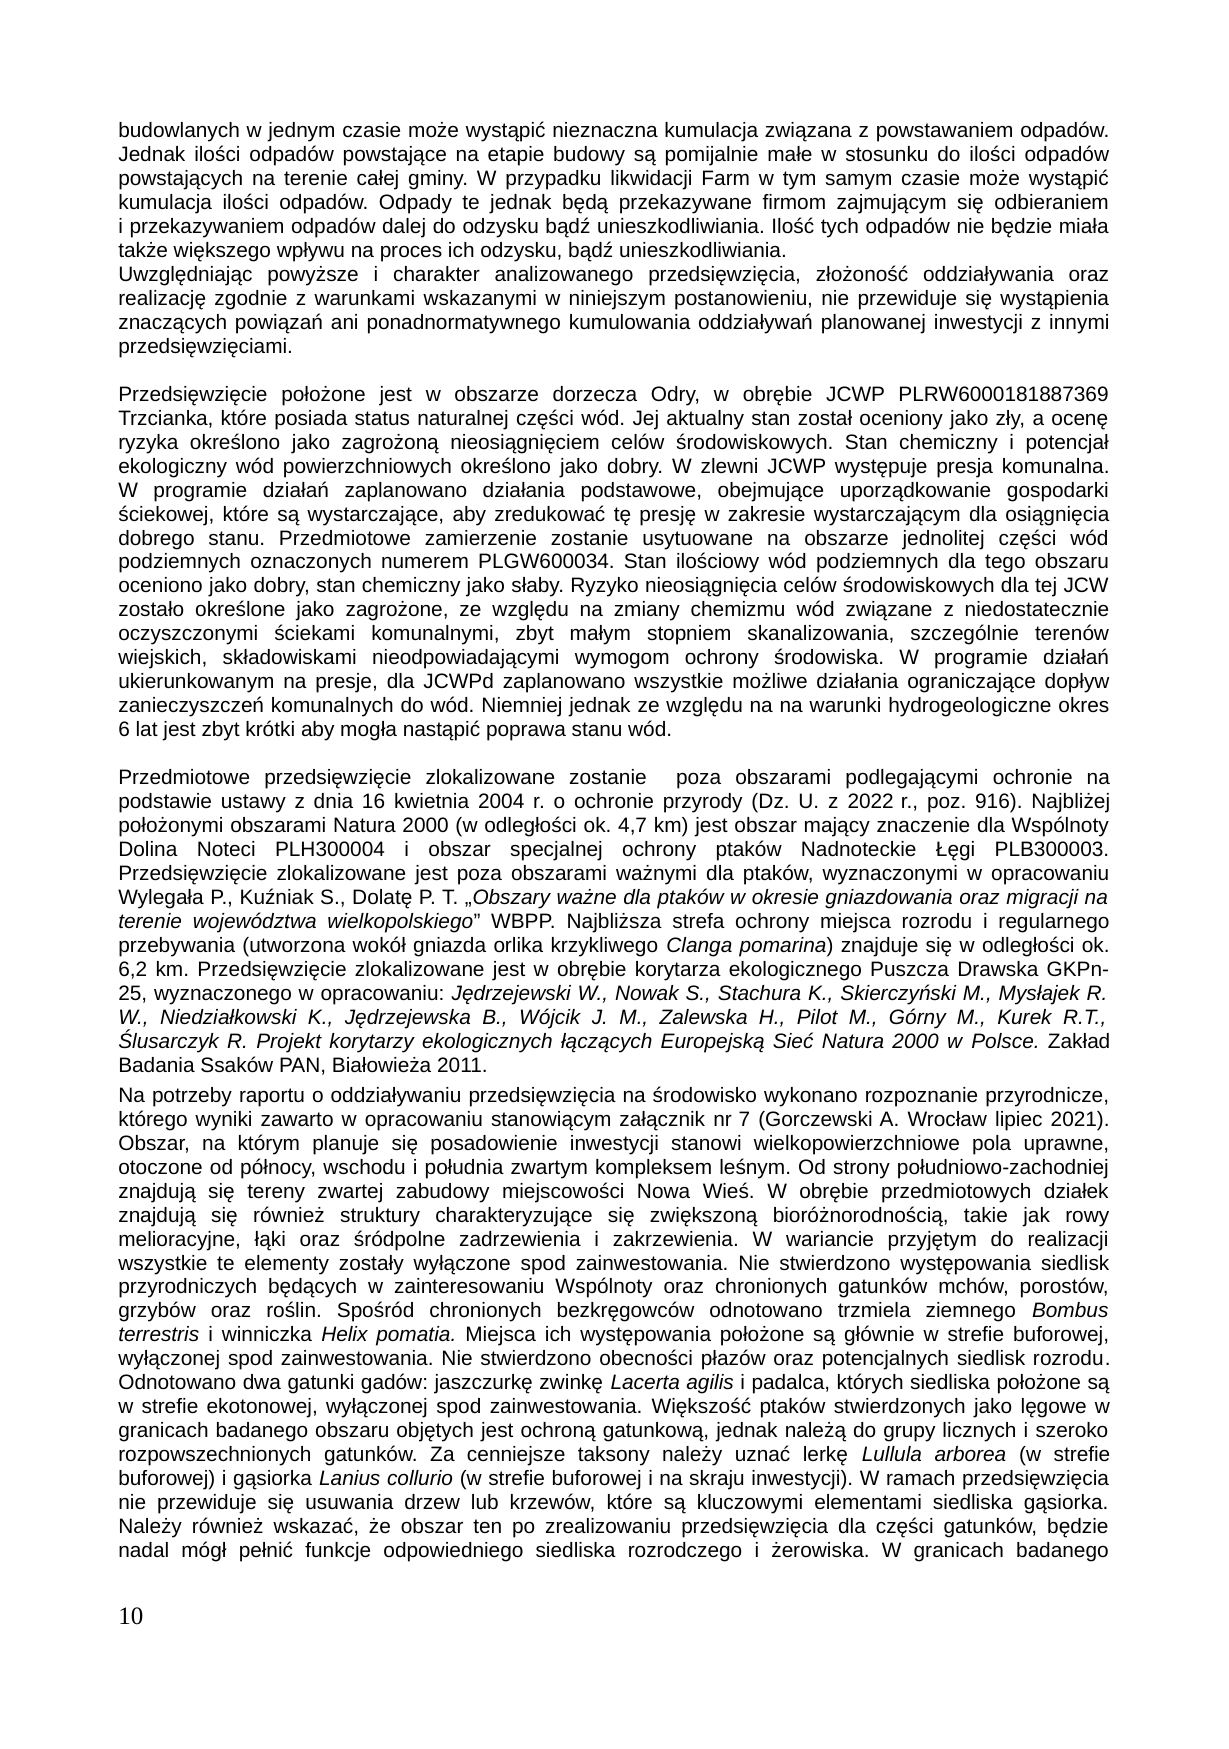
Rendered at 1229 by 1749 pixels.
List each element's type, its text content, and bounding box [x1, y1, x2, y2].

text Przedsięwzięcie położone jest w obszarze dorzecza Odry, w obrębie JCWP PLRW6000181887369 Trzcianka, które posiada status naturalnej części wód. Jej aktualny stan został oceniony jako zły, a ocenę ryzyka określono jako zagrożoną nieosiągnięciem celów środowiskowych. Stan chemiczny i potencjał ekologiczny wód powierzchniowych określono jako dobry. W zlewni JCWP występuje presja komunalna. W programie działań zaplanowano działania podstawowe, obejmujące uporządkowanie gospodarki ściekowej, które są wystarczające, aby zredukować tę presję w zakresie wystarczającym dla osiągnięcia dobrego stanu. Przedmiotowe zamierzenie zostanie usytuowane na obszarze jednolitej części wód podziemnych oznaczonych numerem PLGW600034. Stan ilościowy wód podziemnych dla tego obszaru oceniono jako dobry, stan chemiczny jako słaby. Ryzyko nieosiągnięcia celów środowiskowych dla tej JCW zostało określone jako zagrożone, ze względu na zmiany chemizmu wód związane z niedostatecznie oczyszczonymi ściekami komunalnymi, zbyt małym stopniem skanalizowania, szczególnie terenów wiejskich, składowiskami nieodpowiadającymi wymogom ochrony środowiska. W programie działań ukierunkowanym na presje, dla JCWPd zaplanowano wszystkie możliwe działania ograniczające dopływ zanieczyszczeń komunalnych do wód. Niemniej jednak ze względu na na warunki hydrogeologiczne okres 6 lat jest zbyt krótki aby mogła nastąpić poprawa stanu wód. [118, 382, 1110, 741]
text budowlanych w jednym czasie może wystąpić nieznaczna kumulacja związana z powstawaniem odpadów. Jednak ilości odpadów powstające na etapie budowy są pomijalnie małe w stosunku do ilości odpadów powstających na terenie całej gminy. W przypadku likwidacji Farm w tym samym czasie może wystąpić kumulacja ilości odpadów. Odpady te jednak będą przekazywane firmom zajmującym się odbieraniem i przekazywaniem odpadów dalej do odzysku bądź unieszkodliwiania. Ilość tych odpadów nie będzie miała także większego wpływu na proces ich odzysku, bądź unieszkodliwiania. [118, 118, 1110, 262]
text Przedmiotowe przedsięwzięcie zlokalizowane zostanie poza obszarami podlegającymi ochronie na podstawie ustawy z dnia 16 kwietnia 2004 r. o ochronie przyrody (Dz. U. z 2022 r., poz. 916). Najbliżej położonymi obszarami Natura 2000 (w odległości ok. 4,7 km) jest obszar mający znaczenie dla Wspólnoty Dolina Noteci PLH300004 i obszar specjalnej ochrony ptaków Nadnoteckie Łęgi PLB300003. Przedsięwzięcie zlokalizowane jest poza obszarami ważnymi dla ptaków, wyznaczonymi w opracowaniu Wylegała P., Kuźniak S., Dolatę P. T. „Obszary ważne dla ptaków w okresie gniazdowania oraz migracji na terenie województwa wielkopolskiego” WBPP. Najbliższa strefa ochrony miejsca rozrodu i regularnego przebywania (utworzona wokół gniazda orlika krzykliwego Clanga pomarina) znajduje się w odległości ok. 6,2 km. Przedsięwzięcie zlokalizowane jest w obrębie korytarza ekologicznego Puszcza Drawska GKPn-25, wyznaczonego w opracowaniu: Jędrzejewski W., Nowak S., Stachura K., Skierczyński M., Mysłajek R. W., Niedziałkowski K., Jędrzejewska B., Wójcik J. M., Zalewska H., Pilot M., Górny M., Kurek R.T., Ślusarczyk R. Projekt korytarzy ekologicznych łączących Europejską Sieć Natura 2000 w Polsce. Zakład Badania Ssaków PAN, Białowieża 2011. [118, 765, 1110, 1076]
text Na potrzeby raportu o oddziaływaniu przedsięwzięcia na środowisko wykonano rozpoznanie przyrodnicze, którego wyniki zawarto w opracowaniu stanowiącym załącznik nr 7 (Gorczewski A. Wrocław lipiec 2021). Obszar, na którym planuje się posadowienie inwestycji stanowi wielkopowierzchniowe pola uprawne, otoczone od północy, wschodu i południa zwartym kompleksem leśnym. Od strony południowo-zachodniej znajdują się tereny zwartej zabudowy miejscowości Nowa Wieś. W obrębie przedmiotowych działek znajdują się również struktury charakteryzujące się zwiększoną bioróżnorodnością, takie jak rowy melioracyjne, łąki oraz śródpolne zadrzewienia i zakrzewienia. W wariancie przyjętym do realizacji wszystkie te elementy zostały wyłączone spod zainwestowania. Nie stwierdzono występowania siedlisk przyrodniczych będących w zainteresowaniu Wspólnoty oraz chronionych gatunków mchów, porostów, grzybów oraz roślin. Spośród chronionych bezkręgowców odnotowano trzmiela ziemnego Bombus terrestris i winniczka Helix pomatia. Miejsca ich występowania położone są głównie w strefie buforowej, wyłączonej spod zainwestowania. Nie stwierdzono obecności płazów oraz potencjalnych siedlisk rozrodu. Odnotowano dwa gatunki gadów: jaszczurkę zwinkę Lacerta agilis i padalca, których siedliska położone są w strefie ekotonowej, wyłączonej spod zainwestowania. Większość ptaków stwierdzonych jako lęgowe w granicach badanego obszaru objętych jest ochroną gatunkową, jednak należą do grupy licznych i szeroko rozpowszechnionych gatunków. Za cenniejsze taksony należy uznać lerkę Lullula arborea (w strefie buforowej) i gąsiorka Lanius collurio (w strefie buforowej i na skraju inwestycji). W ramach przedsięwzięcia nie przewiduje się usuwania drzew lub krzewów, które są kluczowymi elementami siedliska gąsiorka. Należy również wskazać, że obszar ten po zrealizowaniu przedsięwzięcia dla części gatunków, będzie nadal mógł pełnić funkcje odpowiedniego siedliska rozrodczego i żerowiska. W granicach badanego [118, 1083, 1110, 1562]
text Uwzględniając powyższe i charakter analizowanego przedsięwzięcia, złożoność oddziaływania oraz realizację zgodnie z warunkami wskazanymi w niniejszym postanowieniu, nie przewiduje się wystąpienia znaczących powiązań ani ponadnormatywnego kumulowania oddziaływań planowanej inwestycji z innymi przedsięwzięciami. [118, 262, 1110, 358]
